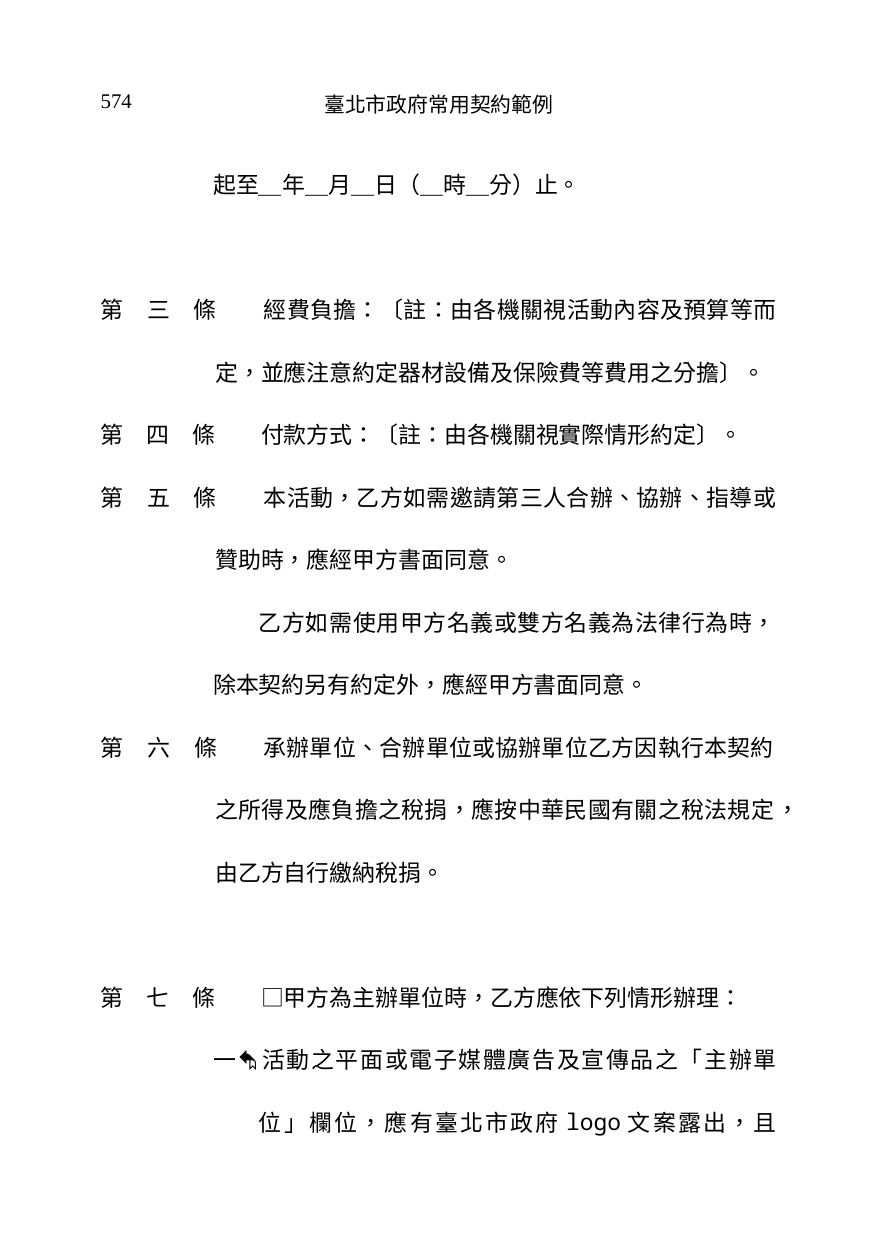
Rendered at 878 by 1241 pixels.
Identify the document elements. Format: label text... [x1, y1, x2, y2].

text 第 三 條 經費負擔：〔註：由各機關視活動內容及預算等而定，並應注意約定器材設備及保險費等費用之分擔〕。 [100, 267, 777, 392]
text 第 六 條 承辦單位、合辦單位或協辦單位乙方因執行本契約之所得及應負擔之稅捐，應按中華民國有關之稅法規定，由乙方自行繳納稅捐。 [100, 704, 777, 892]
text 起至＿年＿月＿日（＿時＿分）止。 [213, 142, 777, 204]
text 第 四 條 付款方式：〔註：由各機關視實際情形約定〕。 [100, 392, 777, 454]
text 乙方如需使用甲方名義或雙方名義為法律行為時，除本契約另有約定外，應經甲方書面同意。 [213, 579, 777, 704]
text 一活動之平面或電子媒體廣告及宣傳品之「主辦單位」欄位，應有臺北市政府logo文案露出，且 [213, 1017, 777, 1142]
text 第 七 條 □甲方為主辦單位時，乙方應依下列情形辦理： [100, 954, 777, 1017]
text 第 五 條 本活動，乙方如需邀請第三人合辦、協辦、指導或贊助時，應經甲方書面同意。 [100, 454, 777, 579]
